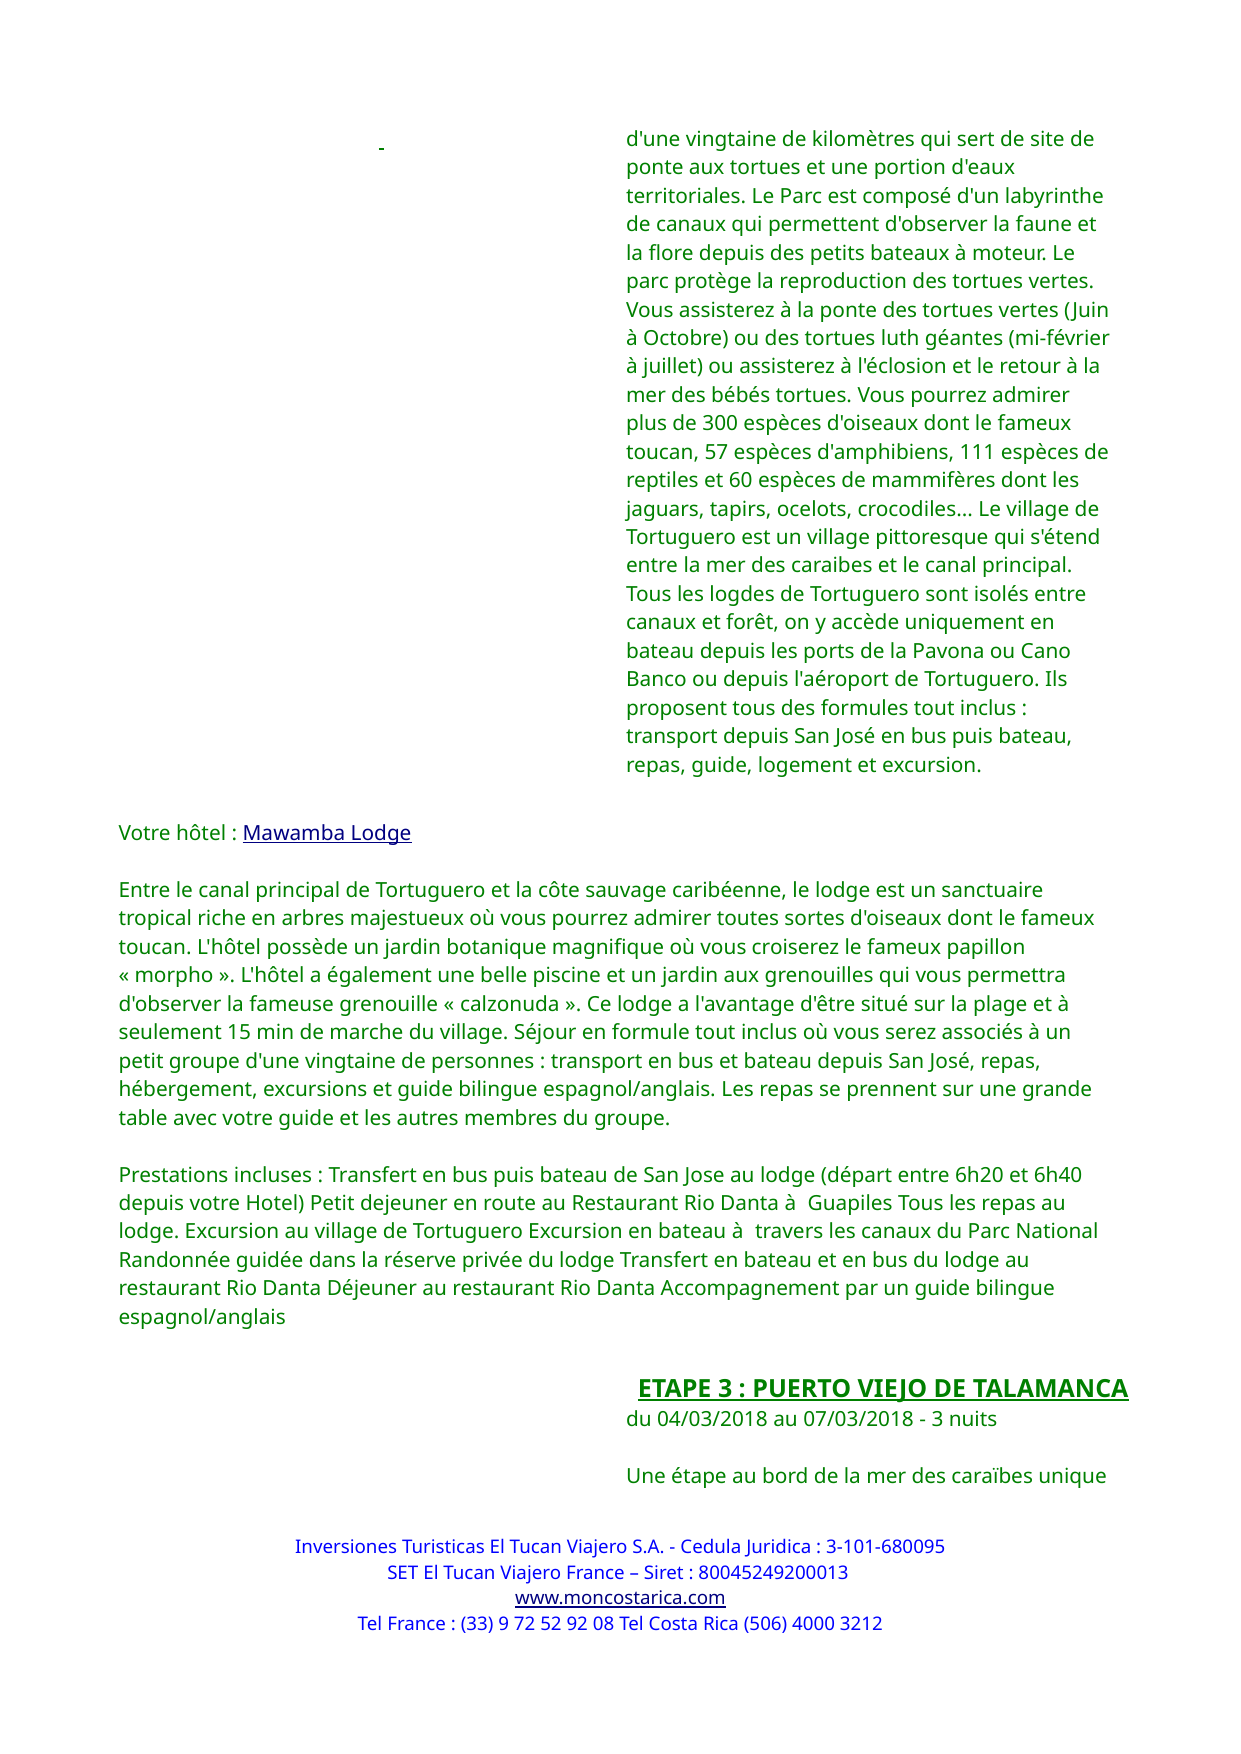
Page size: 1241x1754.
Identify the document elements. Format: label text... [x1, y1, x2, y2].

table_header [118, 118, 620, 784]
table_header ETAPE 2 : PARC NATIONAL TORTUGUERO du 02/03/2018 au 04/03/2018 - 2 nuits Le Parc National de Tortuguero, situé le long de la côte caribéenne nord et d'une superficie de 19 000 hectares, comprend des marécages qui s'enfoncent dans les terres, une portion de côte d'une vingtaine de kilomètres qui sert de site de ponte aux tortues et une portion d'eaux territoriales. Le Parc est composé d'un labyrinthe de canaux qui permettent d'observer la faune et la flore depuis des petits bateaux à moteur. Le parc protège la reproduction des tortues vertes. Vous assisterez à la ponte des tortues vertes (Juin à Octobre) ou des tortues luth géantes (mi-février à juillet) ou assisterez à l'éclosion et le retour à la mer des bébés tortues. Vous pourrez admirer plus de 300 espèces d'oiseaux dont le fameux toucan, 57 espèces d'amphibiens, 111 espèces de reptiles et 60 espèces de mammifères dont les jaguars, tapirs, ocelots, crocodiles... Le village de Tortuguero est un village pittoresque qui s'étend entre la mer des caraibes et le canal principal. Tous les logdes de Tortuguero sont isolés entre canaux et forêt, on y accède uniquement en bateau depuis les ports de la Pavona ou Cano Banco ou depuis l'aéroport de Tortuguero. Ils proposent tous des formules tout inclus : transport depuis San José en bus puis bateau, repas, guide, logement et excursion. [620, 118, 1122, 784]
text Prestations incluses : Transfert en bus puis bateau de San Jose au lodge (départ entre 6h20 et 6h40 depuis votre Hotel) Petit dejeuner en route au Restaurant Rio Danta à Guapiles Tous les repas au lodge. Excursion au village de Tortuguero Excursion en bateau à travers les canaux du Parc National Randonnée guidée dans la réserve privée du lodge Transfert en bateau et en bus du lodge au restaurant Rio Danta Déjeuner au restaurant Rio Danta Accompagnement par un guide bilingue espagnol/anglais [118, 1160, 1122, 1330]
table_header [118, 1365, 620, 1495]
table_header ETAPE 3 : PUERTO VIEJO DE TALAMANCA du 04/03/2018 au 07/03/2018 - 3 nuits Une étape au bord de la mer des caraïbes unique en biodiversité et mélange de culture (créole, rasta, surfeur, bohème) qui donne la possibilité de visiter le Parc National de Cahuita et le Refuge National de Vie Sauvage Manzanillo, d'explorer les récifs coralliens en plongée bouteille ou apnée, de profiter des plages de sable blond et d'une faune très abondante (paresseux, singes, coatis, morphos...). Le Parc National de Cahuita est un promontoire couvert de forêt tropicale avec à ses pieds des plages avec des eaux turquoises. Le refuge National de Vie Sylvestre MANZANILLO – GANDOCA est situé à l'extrême sud de la côte caraibe entre le Rio Cocles et le Rio Sixaola (qui marque la frontière du Panama). Il a été crée en 1985 pour protèger 5013 ha terrestres et 4436 ha maritimes. Il possède un grand nombre d'espèces de plantes et d'animaux qui vivent exclusivement dans des environnements aquatiques. Il offre des paysages de mangroves, de marais et de forêts tropicales humides. Il protège notamment le lamentin, espèce en voie d'extinction et les tortues Baula qui viennent pondre de février à mai. On y observe également des dauphins. Puerto Viejo est un charmant village côtier très animé qui possède plusieurs plages sauvages : Playa Cocles, Playa Chiquita et Playa Punta Uva, Playa Manzanillo. C'est également le point de départ pour des excursion dans les réserves indigènes Bribri des montagnes de Talamanca. [620, 1365, 1122, 1495]
text Entre le canal principal de Tortuguero et la côte sauvage caribéenne, le lodge est un sanctuaire tropical riche en arbres majestueux où vous pourrez admirer toutes sortes d'oiseaux dont le fameux toucan. L'hôtel possède un jardin botanique magnifique où vous croiserez le fameux papillon « morpho ». L'hôtel a également une belle piscine et un jardin aux grenouilles qui vous permettra d'observer la fameuse grenouille « calzonuda ». Ce lodge a l'avantage d'être situé sur la plage et à seulement 15 min de marche du village. Séjour en formule tout inclus où vous serez associés à un petit groupe d'une vingtaine de personnes : transport en bus et bateau depuis San José, repas, hébergement, excursions et guide bilingue espagnol/anglais. Les repas se prennent sur une grande table avec votre guide et les autres membres du groupe. [118, 875, 1122, 1131]
text Votre hôtel : Mawamba Lodge [118, 818, 1122, 846]
